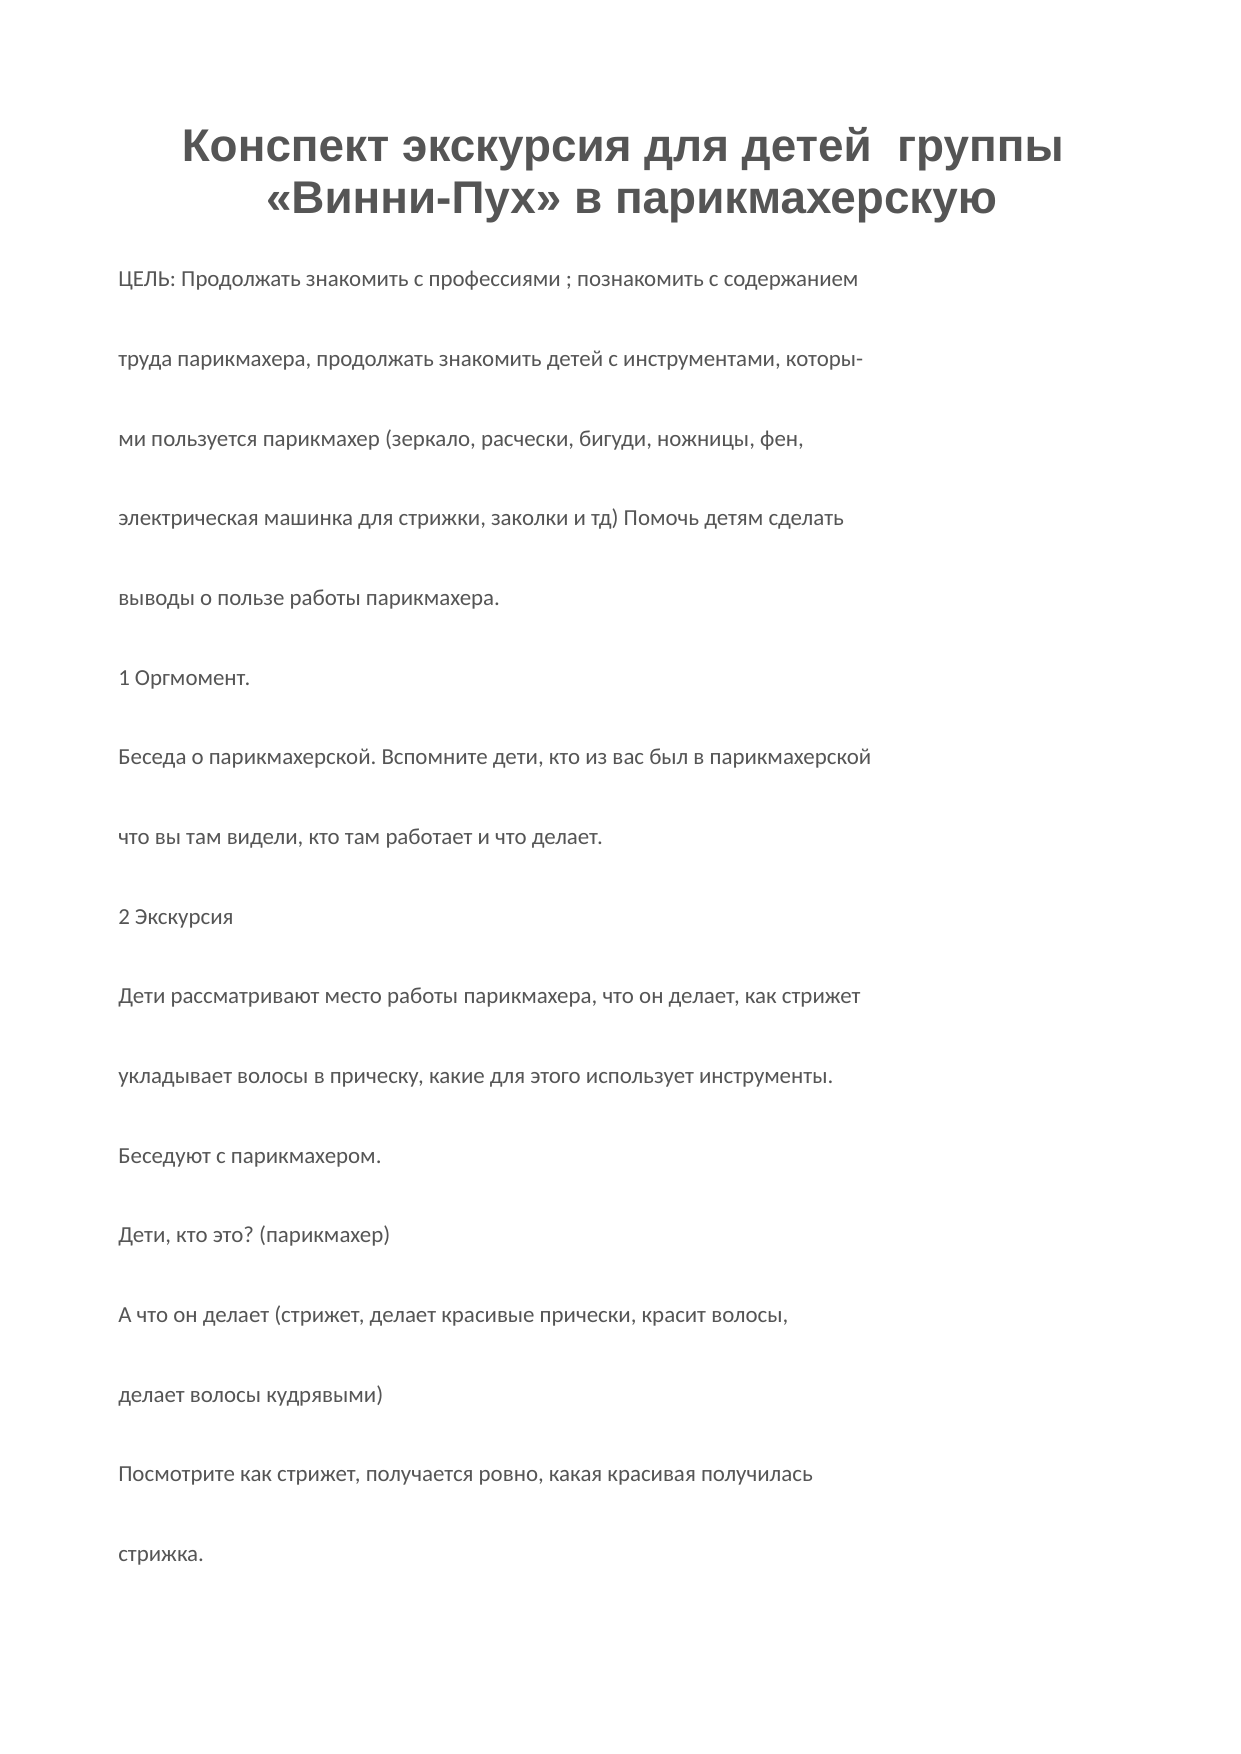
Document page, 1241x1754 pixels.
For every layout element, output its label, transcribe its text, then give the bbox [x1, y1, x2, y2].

text выводы о пользе работы парикмахера. [118, 578, 1122, 611]
text делает волосы кудрявыми) [118, 1375, 1122, 1408]
text Дети, кто это? (парикмахер) [118, 1216, 1122, 1248]
text Беседуют с парикмахером. [118, 1136, 1122, 1169]
text А что он делает (стрижет, делает красивые прически, красит волосы, [118, 1295, 1122, 1328]
text ЦЕЛЬ: Продолжать знакомить с профессиями ; познакомить с содержанием [118, 259, 1122, 292]
text Посмотрите как стрижет, получается ровно, какая красивая получилась [118, 1455, 1122, 1488]
text что вы там видели, кто там работает и что делает. [118, 817, 1122, 850]
text стрижка. [118, 1534, 1122, 1567]
text 1 Оргмомент. [118, 658, 1122, 691]
text ми пользуется парикмахер (зеркало, расчески, бигуди, ножницы, фен, [118, 419, 1122, 452]
text укладывает волосы в прическу, какие для этого использует инструменты. [118, 1056, 1122, 1089]
text электрическая машинка для стрижки, заколки и тд) Помочь детям сделать [118, 498, 1122, 531]
text Беседа о парикмахерской. Вспомните дети, кто из вас был в парикмахерской [118, 738, 1122, 770]
text Дети рассматривают место работы парикмахера, что он делает, как стрижет [118, 977, 1122, 1009]
text труда парикмахера, продолжать знакомить детей с инструментами, которы- [118, 339, 1122, 372]
text 2 Экскурсия [118, 897, 1122, 930]
text Конспект экскурсия для детей группы «Винни-Пух» в парикмахерскую [118, 118, 1122, 223]
